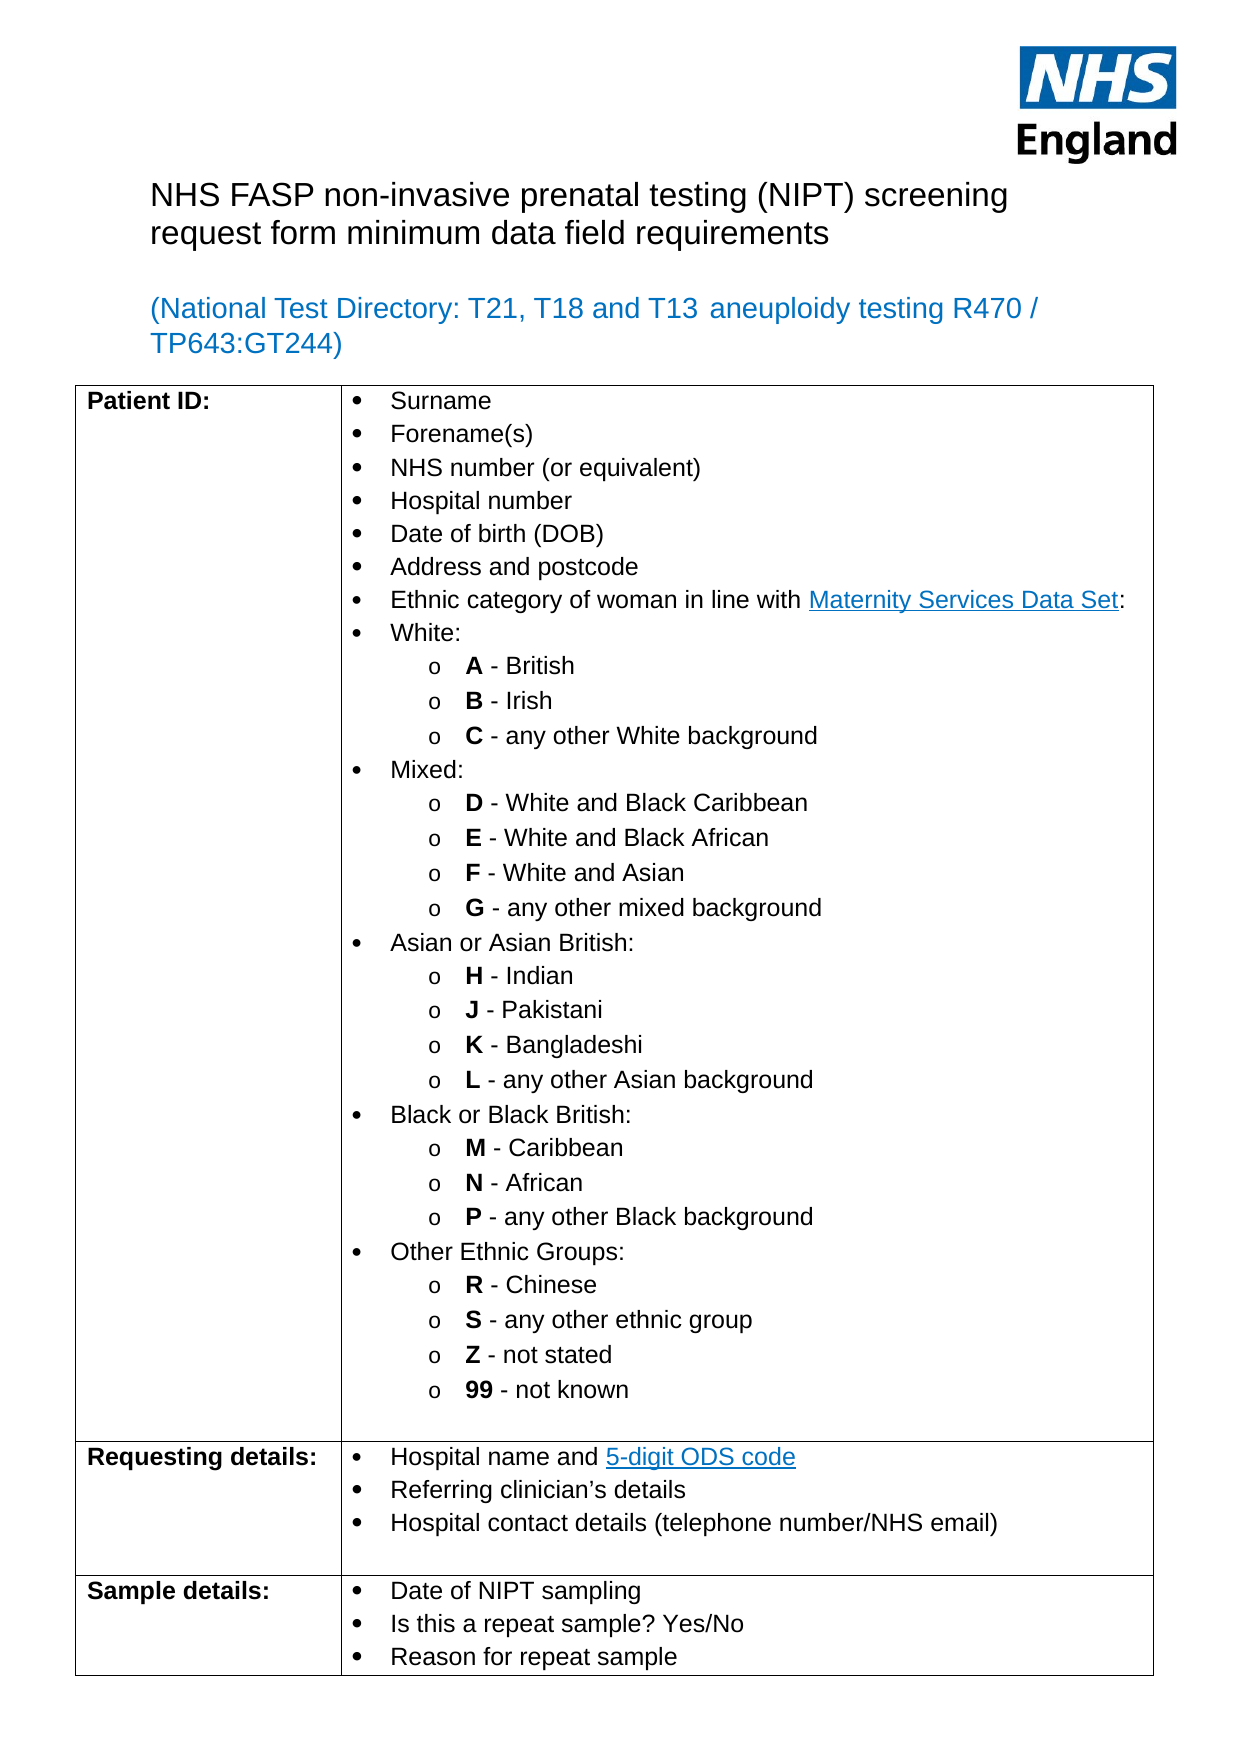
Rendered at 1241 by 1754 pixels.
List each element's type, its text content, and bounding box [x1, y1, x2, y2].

table_header Surname Forename(s) NHS number (or equivalent) Hospital number Date of birth (DOB) Address and postcode Ethnic category of woman in line with Maternity Services Data Set: White: A - British B - Irish C - any other White background Mixed: D - White and Black Caribbean E - White and Black African F - White and Asian G - any other mixed background Asian or Asian British: H - Indian J - Pakistani K - Bangladeshi L - any other Asian background Black or Black British: M - Caribbean N - African P - any other Black background Other Ethnic Groups: R - Chinese S - any other ethnic group Z - not stated 99 - not known [342, 386, 1153, 1441]
table_cell Requesting details: [76, 1442, 341, 1574]
table_header Patient ID: [76, 386, 341, 1441]
table_cell Hospital name and 5-digit ODS code Referring clinician’s details Hospital contact details (telephone number/NHS email) [342, 1442, 1153, 1574]
subtitle NHS FASP non-invasive prenatal testing (NIPT) screening request form minimum data field requirements [150, 175, 1090, 252]
table_cell Date of NIPT sampling Is this a repeat sample? Yes/No Reason for repeat sample Taken by (please print) Date and time sample received in laboratory [342, 1576, 1153, 1675]
subtitle (National Test Directory: T21, T18 and T13 aneuploidy testing R470 / TP643:GT244) [150, 283, 1090, 360]
table_cell Sample details: [76, 1576, 341, 1675]
